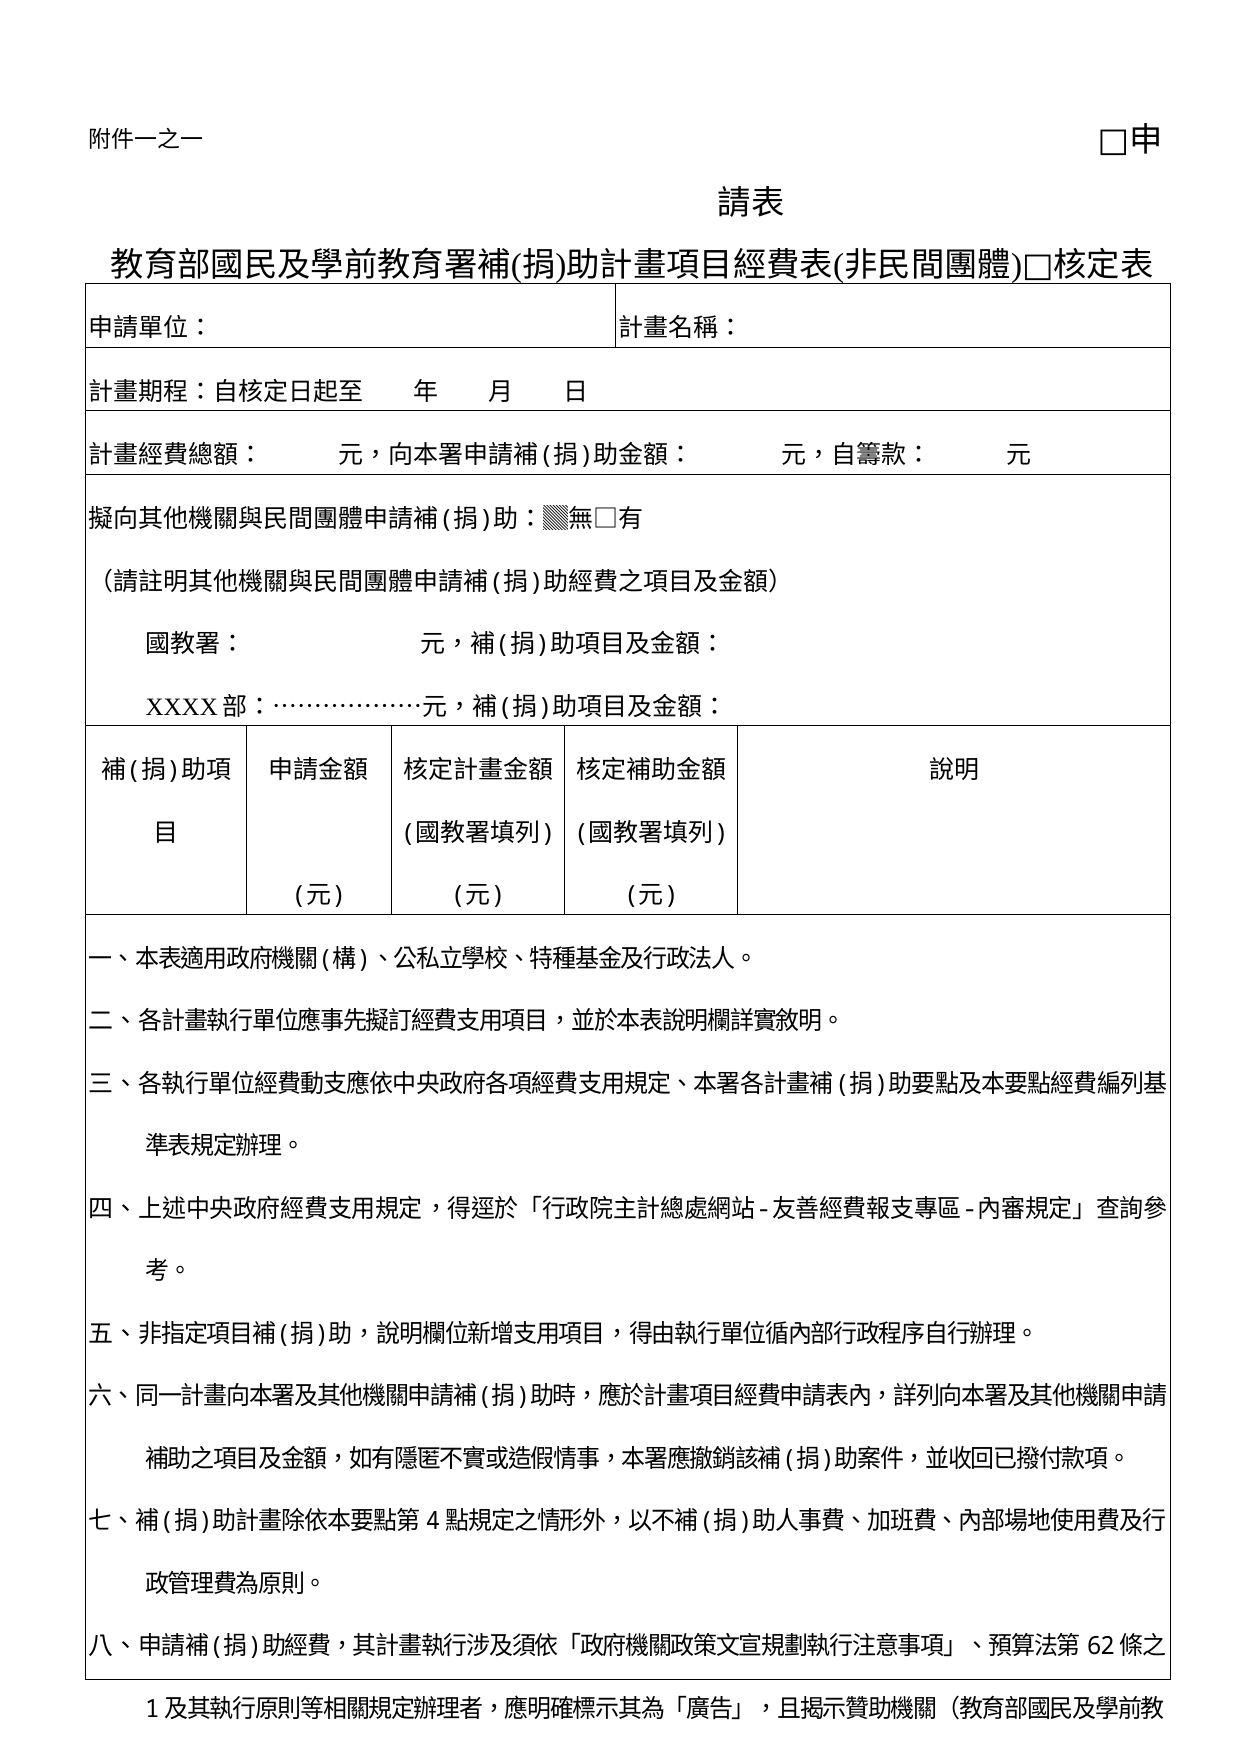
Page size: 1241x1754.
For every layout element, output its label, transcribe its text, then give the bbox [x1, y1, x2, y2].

table_cell 計畫名稱： [616, 284, 1170, 347]
table_header [513, 96, 714, 221]
table_cell 備註： 本表適用政府機關(構)、公私立學校、特種基金及行政法人。 各計畫執行單位應事先擬訂經費支用項目，並於本表說明欄詳實敘明。 各執行單位經費動支應依中央政府各項經費支用規定、本署各計畫補(捐)助要點及本要點經費編列基準表規定辦理。 上述中央政府經費支用規定，得逕於「行政院主計總處網站-友善經費報支專區-內審規定」查詢參考。 非指定項目補(捐)助，說明欄位新增支用項目，得由執行單位循內部行政程序自行辦理。 同一計畫向本署及其他機關申請補(捐)助時，應於計畫項目經費申請表內，詳列向本署及其他機關申請補助之項目及金額，如有隱匿不實或造假情事，本署應撤銷該補(捐)助案件，並收回已撥付款項。 補(捐)助計畫除依本要點第4點規定之情形外，以不補(捐)助人事費、加班費、內部場地使用費及行政管理費為原則。 申請補(捐)助經費，其計畫執行涉及須依「政府機關政策文宣規劃執行注意事項」、預算法第62條之1及其執行原則等相關規定辦理者，應明確標示其為「廣告」，且揭示贊助機關（教育部國民及學前教育署）名稱，並不得以置入性行銷方式進行。 [86, 915, 1170, 1679]
table_header □申請表 [715, 96, 1178, 221]
table_header 附件一之一 [86, 96, 391, 221]
table_cell 擬向其他機關與民間團體申請補(捐)助：▓無□有 （請註明其他機關與民間團體申請補(捐)助經費之項目及金額） 國教署： 元，補(捐)助項目及金額： XXXX部：………………元，補(捐)助項目及金額： [86, 475, 1170, 725]
table_cell [1171, 474, 1178, 725]
table_cell 補(捐)助項目 [86, 726, 246, 913]
table_cell [1171, 725, 1178, 913]
table_cell 申請金額 (元) [247, 726, 391, 913]
table_cell 核定計畫金額(國教署填列) (元) [392, 726, 564, 913]
table_cell 說明 [738, 726, 1170, 913]
table_cell [1171, 283, 1178, 347]
table_cell 計畫期程：自核定日起至 年 月 日 [86, 348, 1170, 410]
table_header [391, 96, 513, 221]
table_cell [1171, 410, 1178, 474]
table_cell 教育部國民及學前教育署補(捐)助計畫項目經費表(非民間團體)□核定表 [86, 221, 1178, 283]
table_cell [1171, 347, 1178, 410]
table_cell [1171, 914, 1178, 1679]
table_cell 核定補助金額 (國教署填列) (元) [565, 726, 737, 913]
table_cell 申請單位： [86, 284, 615, 347]
table_cell 計畫經費總額： 元，向本署申請補(捐)助金額： 元，自籌款： 元 [86, 411, 1170, 474]
